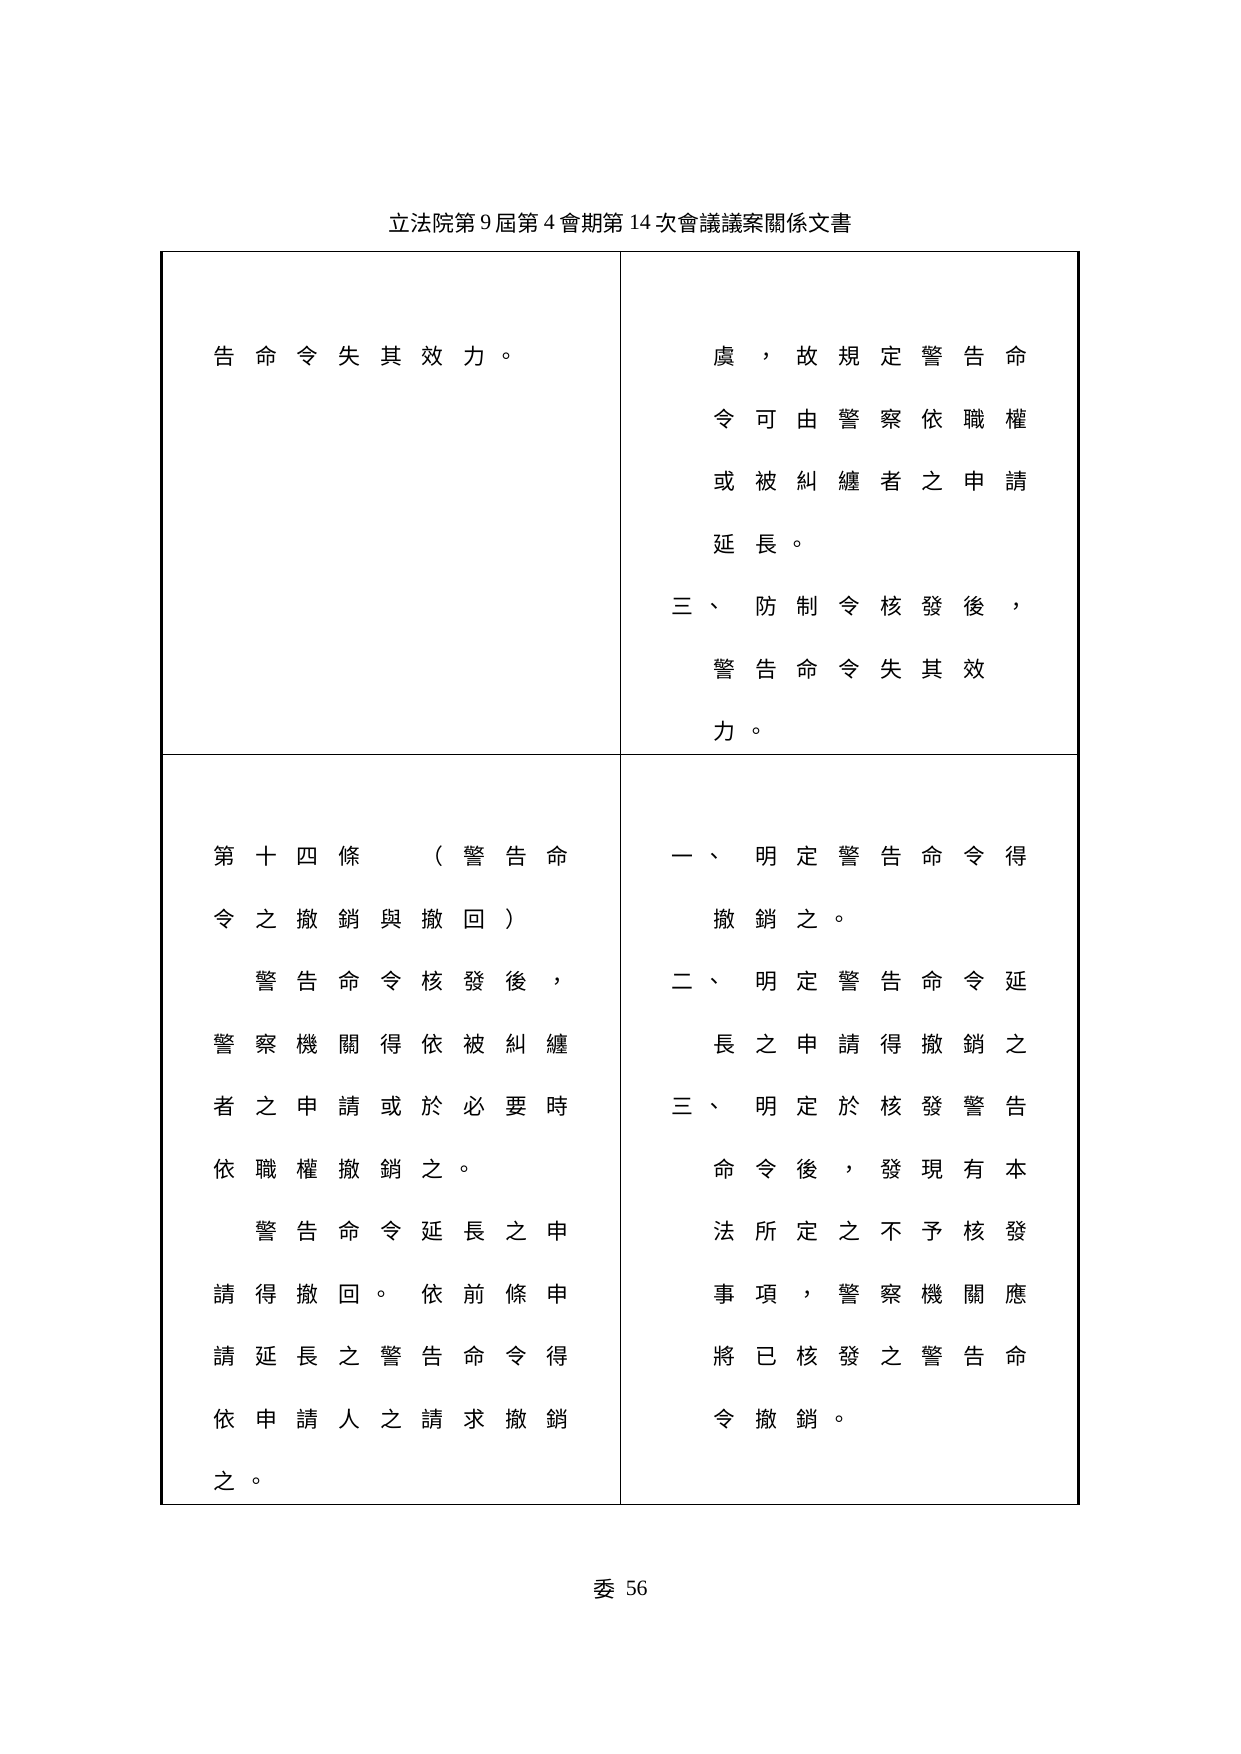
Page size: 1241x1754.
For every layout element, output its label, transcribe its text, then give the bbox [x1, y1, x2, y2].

table_cell 虞，故規定警告命令可由警察依職權或被糾纏者之申請延長。 三、防制令核發後，警告命令失其效力。 [621, 252, 1077, 754]
table_cell 第十四條 （警告命令之撤銷與撤回） 警告命令核發後，警察機關得依被糾纏者之申請或於必要時依職權撤銷之。 警告命令延長之申請得撤回。依前條申請延長之警告命令得依申請人之請求撤銷之。 [163, 755, 620, 1504]
table_cell 第十三條 （警告命令之效力） 警告命令核發時生效，有效期間為兩個月。 警告命令失效前，警察機關得依職權或被糾纏者或其法定代理人之申請延長之，延長期間每次不逾兩個月。 防制令核發後，警告命令失其效力。 [163, 252, 620, 754]
table_cell 一、明定警告命令得撤銷之。 二、明定警告命令延長之申請得撤銷之 三、明定於核發警告命令後，發現有本法所定之不予核發事項，警察機關應將已核發之警告命令撤銷。 [621, 755, 1077, 1504]
